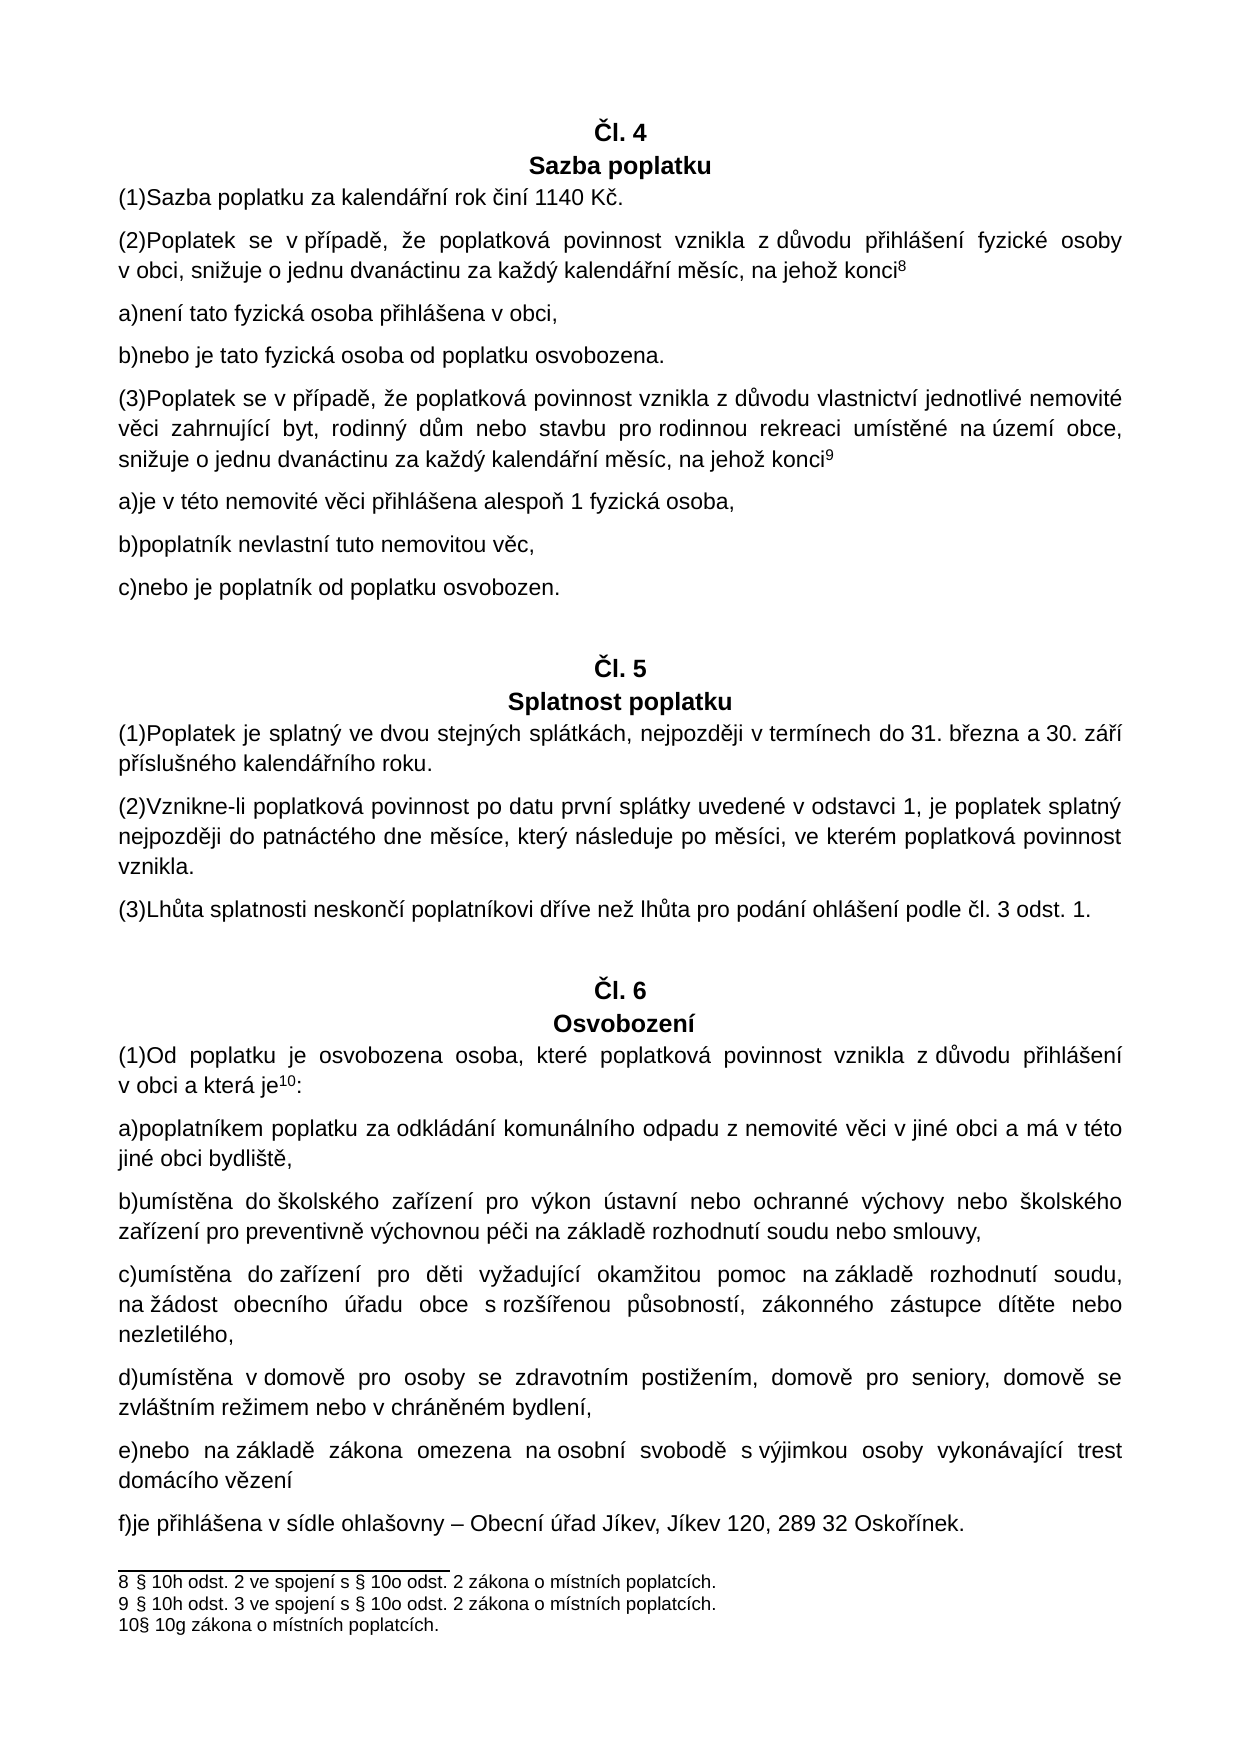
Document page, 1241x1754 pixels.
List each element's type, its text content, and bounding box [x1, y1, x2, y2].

list Poplatek se v případě, že poplatková povinnost vznikla z důvodu vlastnictví jednotlivé nemovité věci zahrnující byt, rodinný dům nebo stavbu pro rodinnou rekreaci umístěné na území obce, snižuje o jednu dvanáctinu za každý kalendářní měsíc, na jehož konci [118, 385, 1122, 472]
list je v této nemovité věci přihlášena alespoň 1 fyzická osoba, [118, 488, 1122, 515]
list Lhůta splatnosti neskončí poplatníkovi dříve než lhůta pro podání ohlášení podle čl. 3 odst. 1. [118, 896, 1122, 922]
list poplatník nevlastní tuto nemovitou věc, [118, 531, 1122, 557]
subtitle Čl. 5 Splatnost poplatku [118, 654, 1122, 716]
list nebo na základě zákona omezena na osobní svobodě s výjimkou osoby vykonávající trest domácího vězení [118, 1437, 1122, 1494]
subtitle Čl. 6 Osvobození [118, 976, 1122, 1038]
list Poplatek se v případě, že poplatková povinnost vznikla z důvodu přihlášení fyzické osoby v obci, snižuje o jednu dvanáctinu za každý kalendářní měsíc, na jehož konci [118, 227, 1122, 283]
list umístěna do zařízení pro děti vyžadující okamžitou pomoc na základě rozhodnutí soudu, na žádost obecního úřadu obce s rozšířenou působností, zákonného zástupce dítěte nebo nezletilého, [118, 1261, 1122, 1348]
list § 10h odst. 2 ve spojení s § 10o odst. 2 zákona o místních poplatcích. [118, 1571, 1122, 1592]
list Sazba poplatku za kalendářní rok činí 1140 Kč. [118, 184, 1122, 211]
list je přihlášena v sídle ohlašovny – Obecní úřad Jíkev, Jíkev 120, 289 32 Oskořínek. [118, 1510, 1122, 1536]
list umístěna do školského zařízení pro výkon ústavní nebo ochranné výchovy nebo školského zařízení pro preventivně výchovnou péči na základě rozhodnutí soudu nebo smlouvy, [118, 1188, 1122, 1245]
list § 10h odst. 3 ve spojení s § 10o odst. 2 zákona o místních poplatcích. [118, 1592, 1122, 1614]
subtitle Čl. 4 Sazba poplatku [118, 118, 1122, 180]
list poplatníkem poplatku za odkládání komunálního odpadu z nemovité věci v jiné obci a má v této jiné obci bydliště, [118, 1115, 1122, 1172]
list Od poplatku je osvobozena osoba, které poplatková povinnost vznikla z důvodu přihlášení v obci a která je: [118, 1042, 1122, 1099]
list umístěna v domově pro osoby se zdravotním postižením, domově pro seniory, domově se zvláštním režimem nebo v chráněném bydlení, [118, 1364, 1122, 1421]
list nebo je poplatník od poplatku osvobozen. [118, 574, 1122, 600]
list § 10g zákona o místních poplatcích. [118, 1614, 1122, 1635]
list Vznikne-li poplatková povinnost po datu první splátky uvedené v odstavci 1, je poplatek splatný nejpozději do patnáctého dne měsíce, který následuje po měsíci, ve kterém poplatková povinnost vznikla. [118, 793, 1122, 880]
list nebo je tato fyzická osoba od poplatku osvobozena. [118, 342, 1122, 369]
list Poplatek je splatný ve dvou stejných splátkách, nejpozději v termínech do 31. března a 30. září příslušného kalendářního roku. [118, 720, 1122, 777]
list není tato fyzická osoba přihlášena v obci, [118, 300, 1122, 326]
